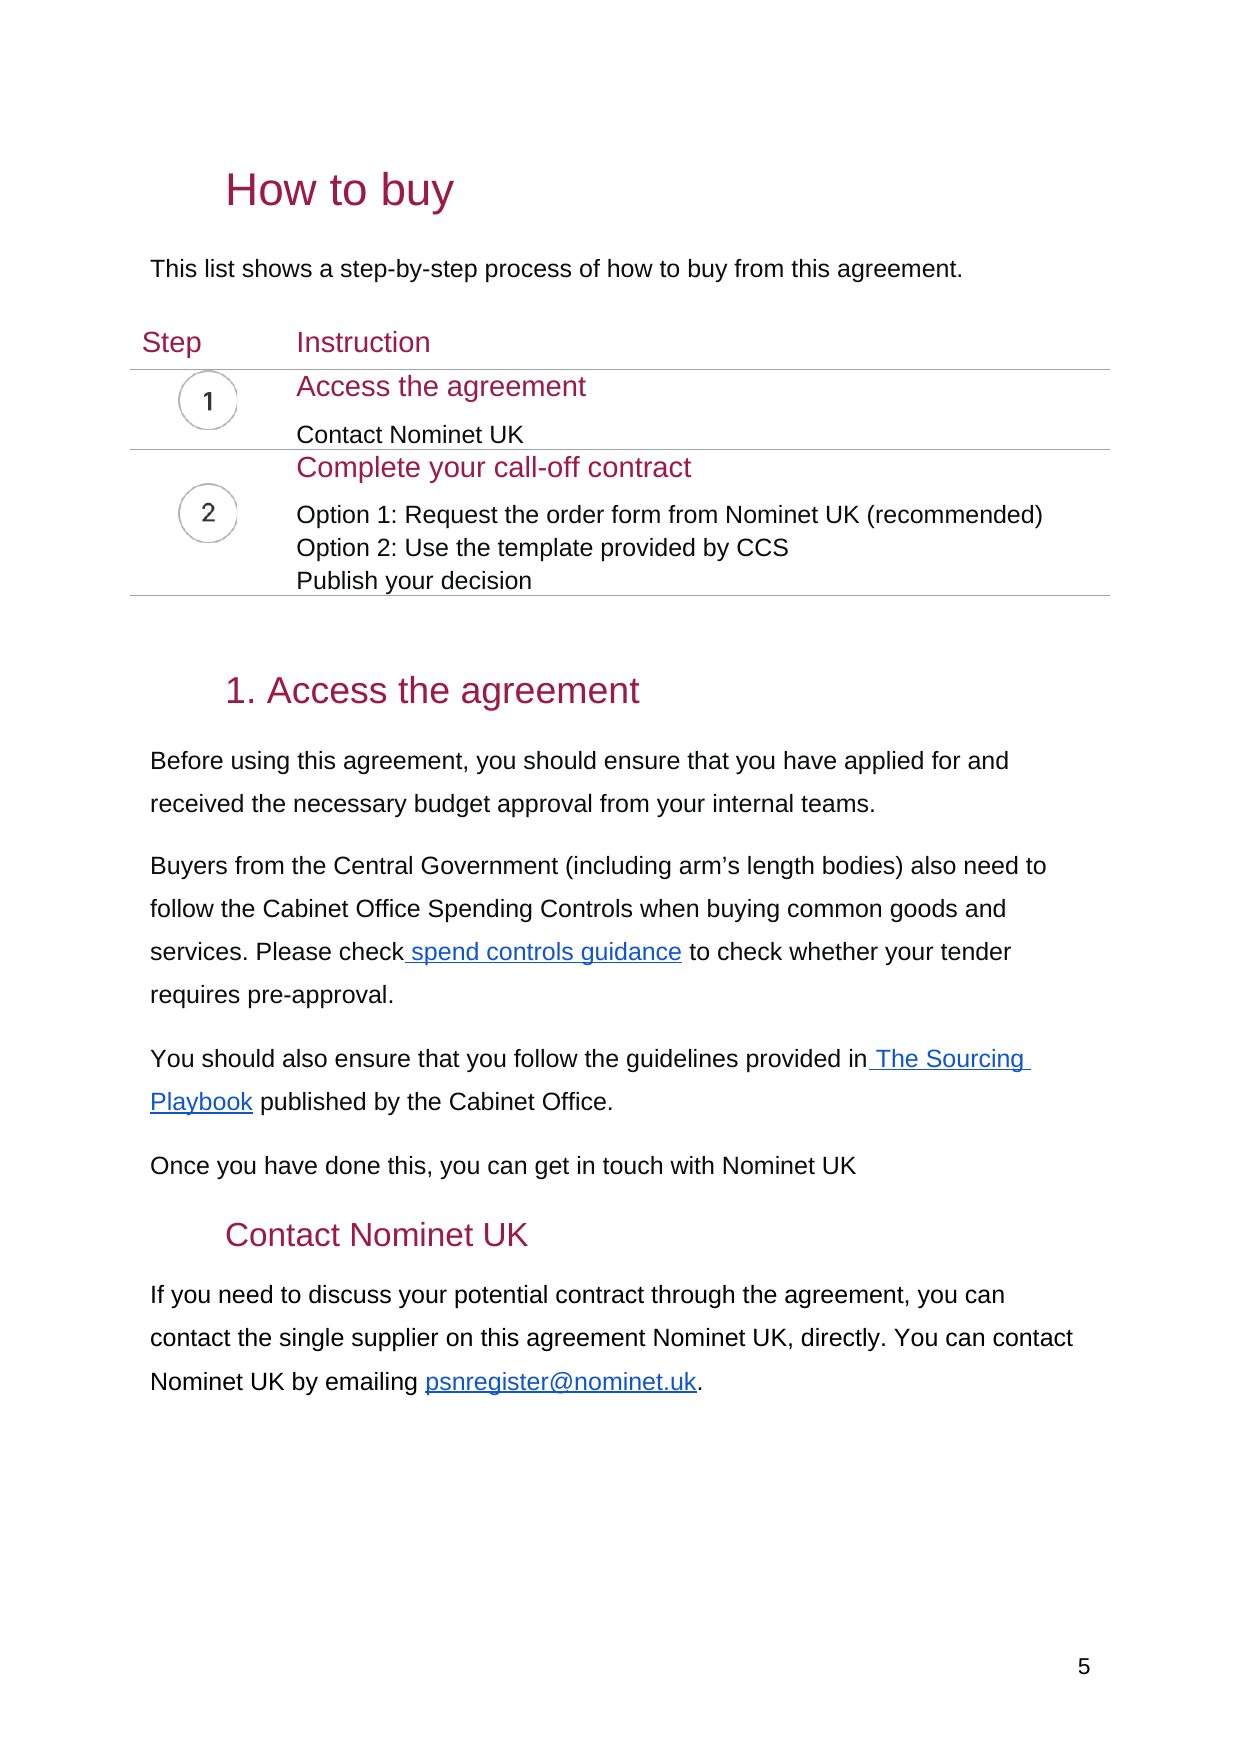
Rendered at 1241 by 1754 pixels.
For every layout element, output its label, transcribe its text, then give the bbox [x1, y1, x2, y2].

table_header Instruction [285, 316, 1071, 368]
text If you need to discuss your potential contract through the agreement, you can contact the single supplier on this agreement Nominet UK, directly. You can contact Nominet UK by emailing psnregister@nominet.uk. [150, 1280, 1090, 1395]
text Before using this agreement, you should ensure that you have applied for and received the necessary budget approval from your internal teams. [150, 746, 1090, 818]
picture [178, 483, 238, 543]
text Buyers from the Central Government (including arm’s length bodies) also need to follow the Cabinet Office Spending Controls when buying common goods and services. Please check spend controls guidance to check whether your tender requires pre-approval. [150, 851, 1090, 1009]
text You should also ensure that you follow the guidelines provided in The Sourcing Playbook published by the Cabinet Office. [150, 1044, 1090, 1116]
table_cell [1071, 370, 1110, 448]
subtitle 1. Access the agreement [150, 669, 1090, 712]
table_cell [1071, 450, 1110, 595]
table_header Step [130, 316, 285, 368]
picture [178, 370, 238, 430]
table_cell [130, 370, 285, 448]
table_cell Complete your call-off contract Option 1: Request the order form from Nominet UK (recommended) Option 2: Use the template provided by CCS Publish your decision [285, 450, 1071, 595]
text Once you have done this, you can get in touch with Nominet UK [150, 1151, 1090, 1180]
text This list shows a step-by-step process of how to buy from this agreement. [150, 254, 1090, 283]
subtitle How to buy [150, 162, 1090, 215]
table_cell [130, 450, 285, 595]
table_cell Access the agreement Contact Nominet UK [285, 370, 1071, 448]
table_header [1071, 316, 1110, 368]
subtitle Contact Nominet UK [150, 1215, 1090, 1254]
